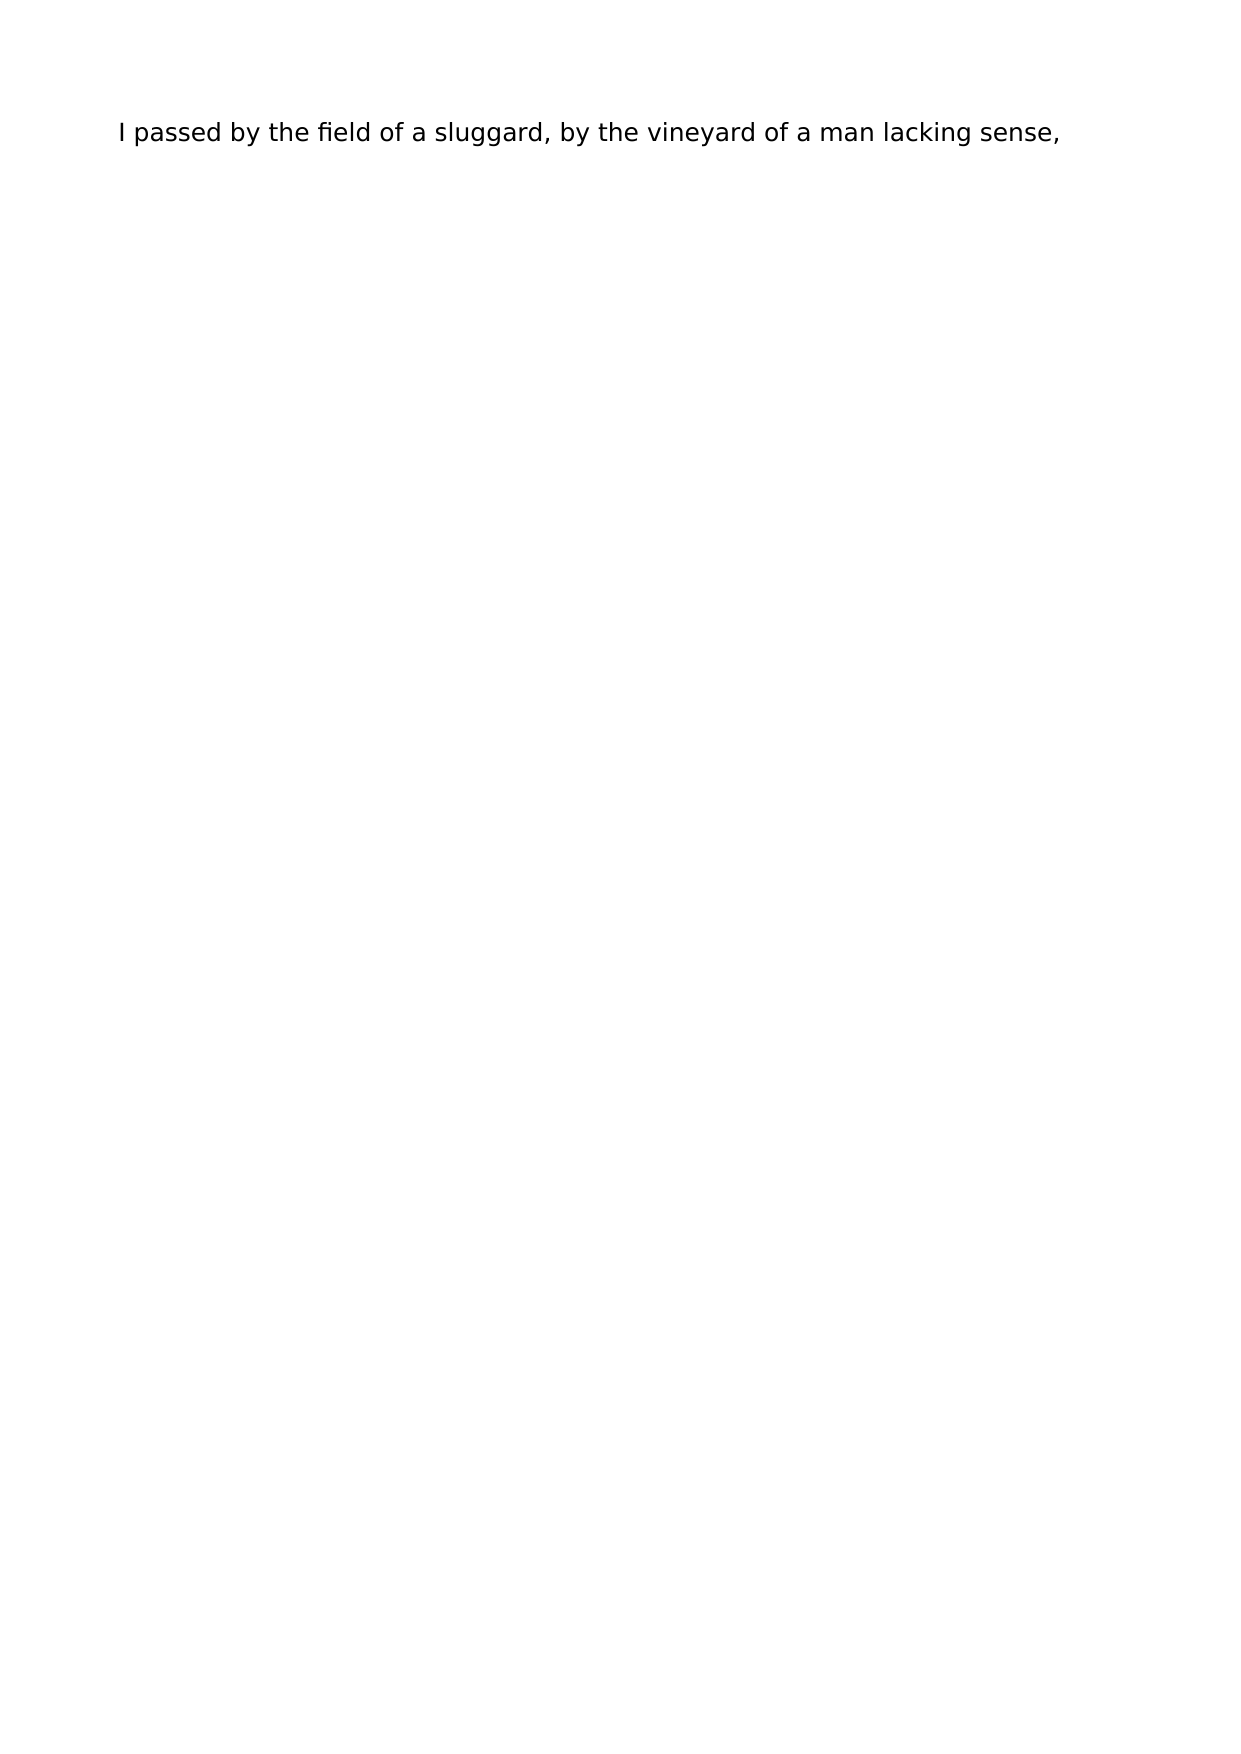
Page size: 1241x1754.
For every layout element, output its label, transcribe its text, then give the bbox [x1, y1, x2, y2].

text I passed by the field of a sluggard, by the vineyard of a man lacking sense, [118, 118, 1122, 147]
